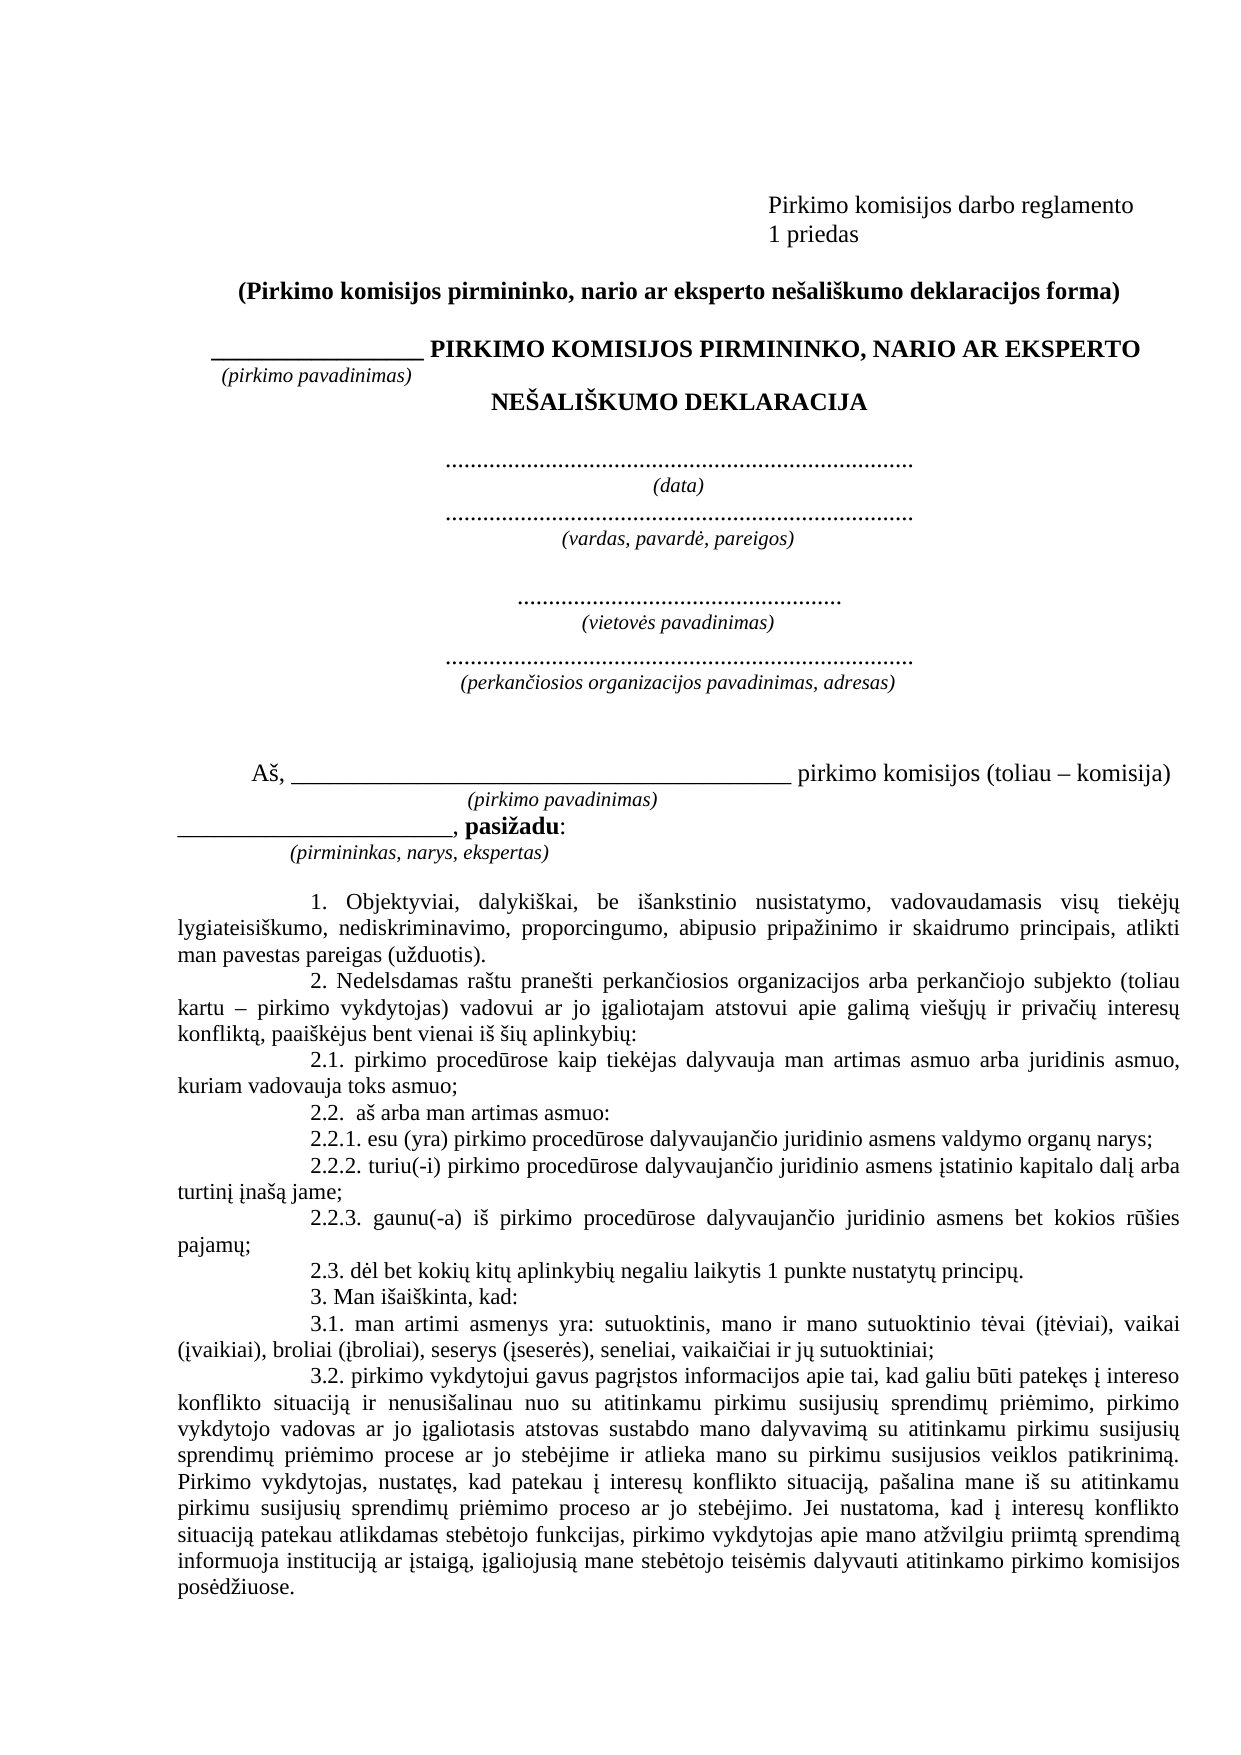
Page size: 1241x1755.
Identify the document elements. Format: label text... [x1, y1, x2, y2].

text (perkančiosios organizacijos pavadinimas, adresas) [177, 670, 1181, 701]
text 1. Objektyviai, dalykiškai, be išankstinio nusistatymo, vadovaudamasis visų tiekėjų lygiateisiškumo, nediskriminavimo, proporcingumo, abipusio pripažinimo ir skaidrumo principais, atlikti man pavestas pareigas (užduotis). [177, 888, 1181, 967]
text 3.1. man artimi asmenys yra: sutuoktinis, mano ir mano sutuoktinio tėvai (įtėviai), vaikai (įvaikiai), broliai (įbroliai), seserys (įseserės), seneliai, vaikaičiai ir jų sutuoktiniai; [177, 1310, 1181, 1362]
text (data) [177, 473, 1181, 497]
text 2.2. aš arba man artimas asmuo: [177, 1099, 1181, 1125]
text ______________________, pasižadu: [177, 811, 1181, 840]
text _________________ PIRKIMO KOMISIJOS PIRMININKO, NARIO AR EKSPERTO [177, 334, 1181, 362]
text NEŠALIŠKUMO DEKLARACIJA [177, 387, 1181, 415]
text 3.2. pirkimo vykdytojui gavus pagrįstos informacijos apie tai, kad galiu būti patekęs į intereso konflikto situaciją ir nenusišalinau nuo su atitinkamu pirkimu susijusių sprendimų priėmimo, pirkimo vykdytojo vadovas ar jo įgaliotasis atstovas sustabdo mano dalyvavimą su atitinkamu pirkimu susijusių sprendimų priėmimo procese ar jo stebėjime ir atlieka mano su pirkimu susijusios veiklos patikrinimą. Pirkimo vykdytojas, nustatęs, kad patekau į interesų konflikto situaciją, pašalina mane iš su atitinkamu pirkimu susijusių sprendimų priėmimo proceso ar jo stebėjimo. Jei nustatoma, kad į interesų konflikto situaciją patekau atlikdamas stebėtojo funkcijas, pirkimo vykdytojas apie mano atžvilgiu priimtą sprendimą informuoja instituciją ar įstaigą, įgaliojusią mane stebėtojo teisėmis dalyvauti atitinkamo pirkimo komisijos posėdžiuose. [177, 1362, 1181, 1600]
text (vardas, pavardė, pareigos) [177, 526, 1181, 557]
text (Pirkimo komisijos pirmininko, nario ar eksperto nešališkumo deklaracijos forma) [177, 276, 1181, 305]
text 3. Man išaiškinta, kad: [177, 1283, 1181, 1310]
text 2.2.2. turiu(-i) pirkimo procedūrose dalyvaujančio juridinio asmens įstatinio kapitalo dalį arba turtinį įnašą jame; [177, 1152, 1181, 1204]
text (pirkimo pavadinimas) [177, 362, 1181, 387]
text ........................................................................... [177, 641, 1181, 670]
text ........................................................................... [177, 497, 1181, 526]
text Pirkimo komisijos darbo reglamento [177, 190, 1181, 219]
text 2.2.1. esu (yra) pirkimo procedūrose dalyvaujančio juridinio asmens valdymo organų narys; [177, 1125, 1181, 1152]
text ........................................................................... [177, 444, 1181, 473]
text 2. Nedelsdamas raštu pranešti perkančiosios organizacijos arba perkančiojo subjekto (toliau kartu – pirkimo vykdytojas) vadovui ar jo įgaliotajam atstovui apie galimą viešųjų ir privačių interesų konfliktą, paaiškėjus bent vienai iš šių aplinkybių: [177, 967, 1181, 1046]
text 2.3. dėl bet kokių kitų aplinkybių negaliu laikytis 1 punkte nustatytų principų. [177, 1257, 1181, 1283]
text (pirkimo pavadinimas) [177, 787, 1181, 811]
text Aš, ________________________________________ pirkimo komisijos (toliau – komisija) [177, 758, 1181, 787]
text .................................................... [177, 581, 1181, 610]
text 2.1. pirkimo procedūrose kaip tiekėjas dalyvauja man artimas asmuo arba juridinis asmuo, kuriam vadovauja toks asmuo; [177, 1046, 1181, 1099]
text (vietovės pavadinimas) [177, 610, 1181, 641]
text 1 priedas [768, 219, 1181, 247]
text 2.2.3. gaunu(-a) iš pirkimo procedūrose dalyvaujančio juridinio asmens bet kokios rūšies pajamų; [177, 1204, 1181, 1257]
text (pirmininkas, narys, ekspertas) [177, 840, 1181, 864]
